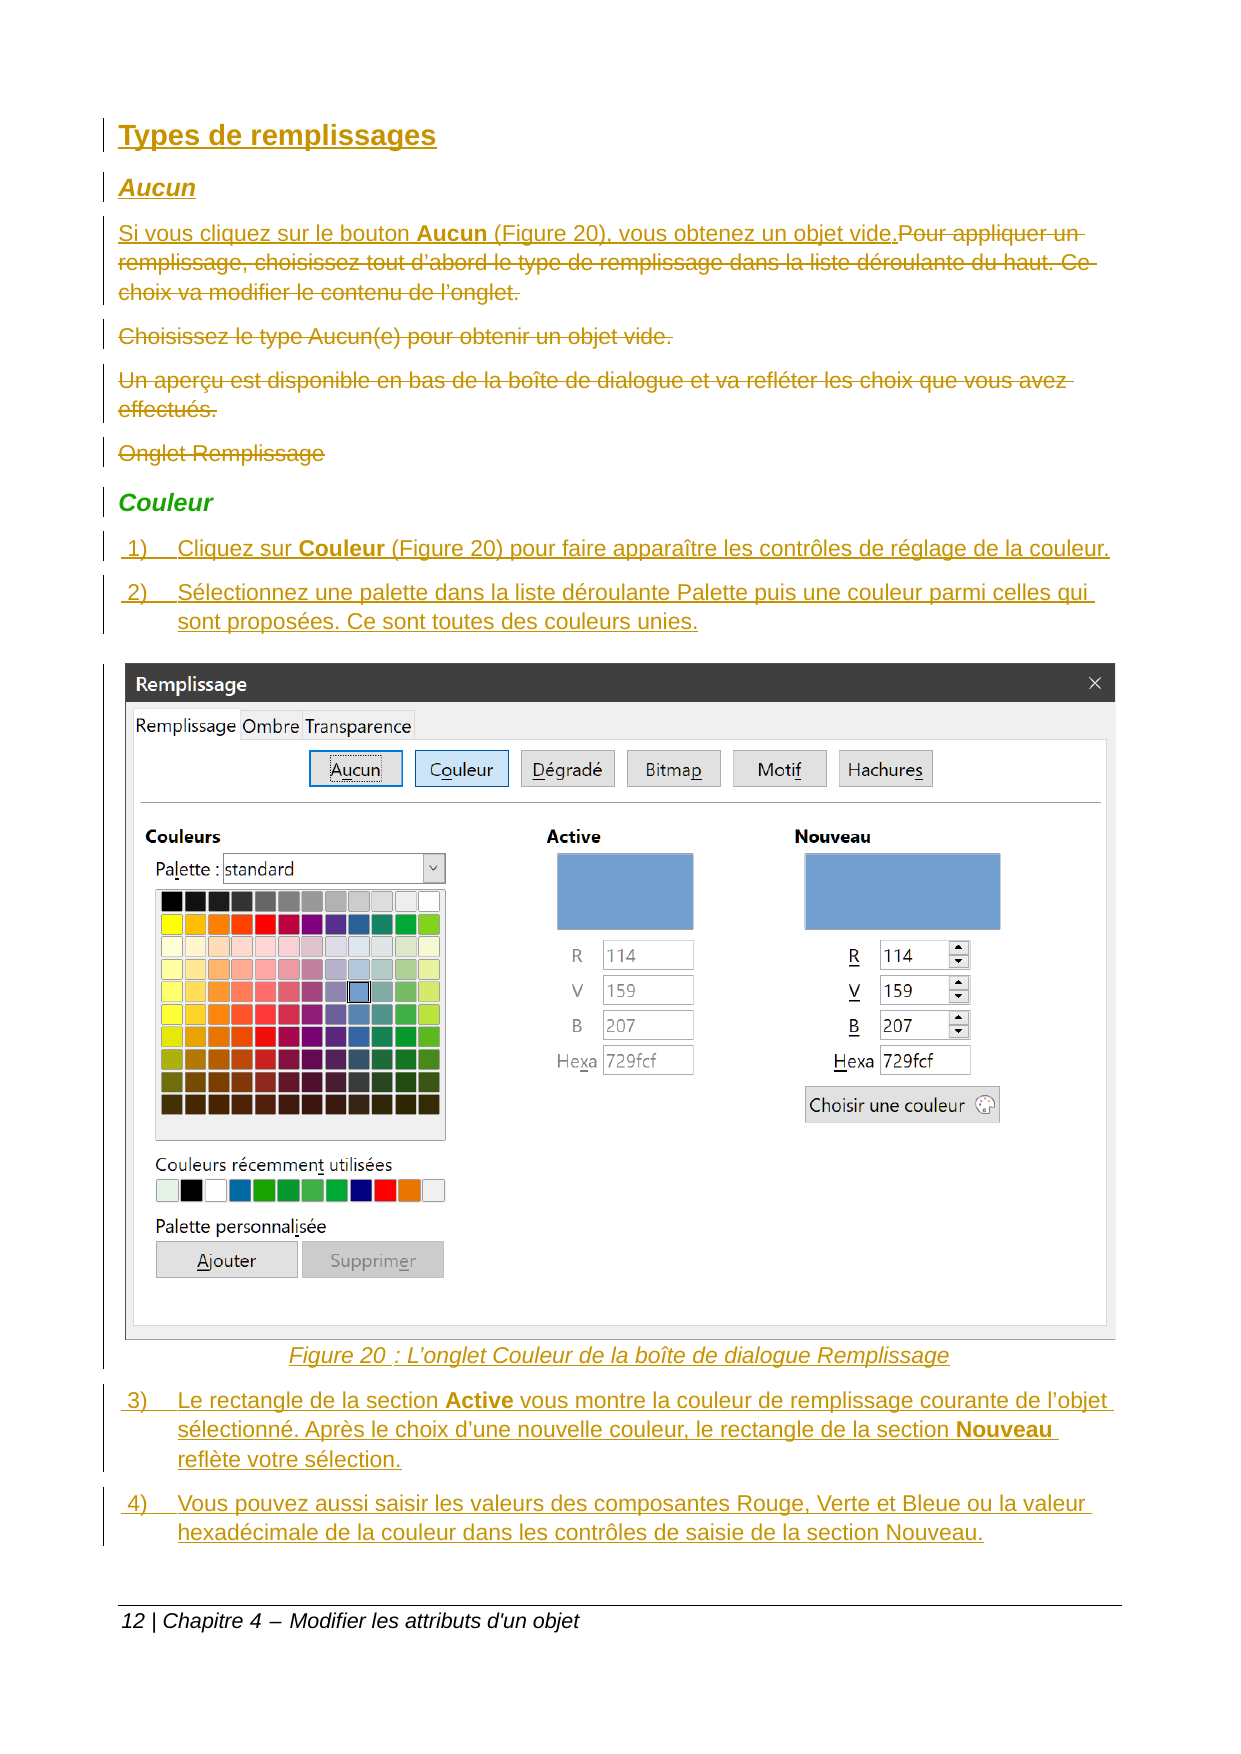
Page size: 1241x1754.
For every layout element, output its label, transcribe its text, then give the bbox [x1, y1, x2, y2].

subtitle Types de remplissages [118, 118, 1122, 152]
list Vous pouvez aussi saisir les valeurs des composantes Rouge, Verte et Bleue ou la valeur hexadécimale de la couleur dans les contrôles de saisie de la section Nouveau. [148, 1487, 1122, 1546]
subtitle Aucun [118, 172, 1122, 202]
list Sélectionnez une palette dans la liste déroulante Palette puis une couleur parmi celles qui sont proposées. Ce sont toutes des couleurs unies. [148, 575, 1122, 634]
list Le rectangle de la section Active vous montre la couleur de remplissage courante de l’objet sélectionné. Après le choix d’une nouvelle couleur, le rectangle de la section Nouveau reflète votre sélection. [148, 1384, 1122, 1472]
subtitle Couleur [118, 487, 1122, 517]
text Si vous cliquez sur le bouton Aucun (Figure 20), vous obtenez un objet vide. [118, 216, 1122, 305]
text Figure 20 : L’onglet Couleur de la boîte de dialogue Remplissage [118, 1339, 1122, 1369]
list Cliquez sur Couleur (Figure 20) pour faire apparaître les contrôles de réglage de la couleur. [148, 531, 1122, 561]
picture [125, 663, 1116, 1340]
